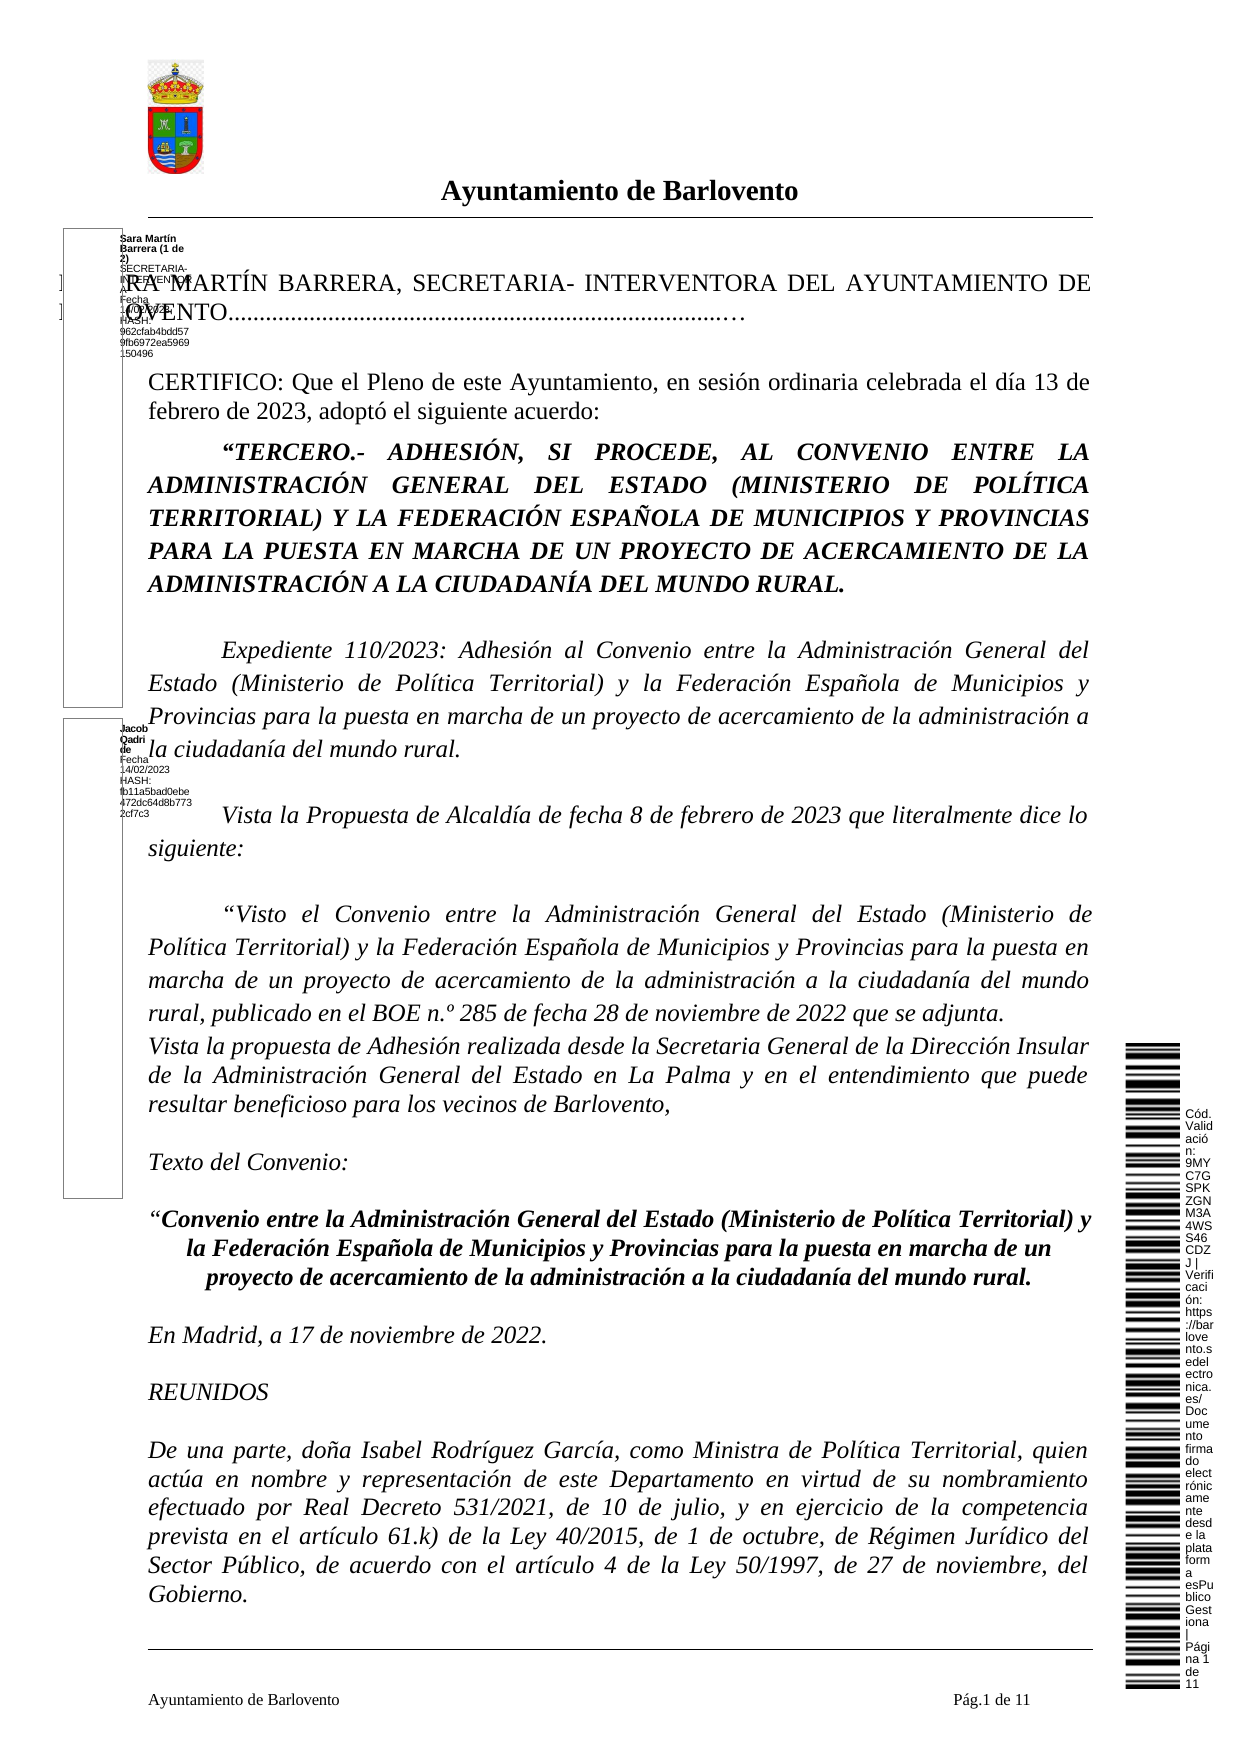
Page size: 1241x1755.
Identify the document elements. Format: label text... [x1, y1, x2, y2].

text Texto del Convenio: [148, 1147, 1125, 1175]
text De una parte, doña Isabel Rodríguez García, como Ministra de Política Territorial, quien actúa en nombre y representación de este Departamento en virtud de su nombramiento efectuado por Real Decreto 531/2021, de 10 de julio, y en ejercicio de la competencia prevista en el artículo 61.k) de la Ley 40/2015, de 1 de octubre, de Régimen Jurídico del Sector Público, de acuerdo con el artículo 4 de la Ley 50/1997, de 27 de noviembre, del Gobierno. [148, 1435, 1092, 1607]
subtitle Dª SARA MARTÍN BARRERA, SECRETARIA- INTERVENTORA DEL AYUNTAMIENTO DE BARLOVENTO...............................................................................… [123, 268, 1093, 326]
text Ayuntamiento de Barlovento Pág.1 de 11 [148, 1689, 1191, 1708]
text Vista la propuesta de Adhesión realizada desde la Secretaria General de la Dirección Insular de la Administración General del Estado en La Palma y en el entendimiento que puede resultar beneficioso para los vecinos de Barlovento, [148, 1031, 1092, 1117]
subtitle Dª SARA MARTÍN BARRERA, SECRETARIA- INTERVENTORA DEL AYUNTAMIENTO DE BARLOVENTO...............................................................................… [64, 229, 122, 707]
text CERTIFICO: Que el Pleno de este Ayuntamiento, en sesión ordinaria celebrada el día 13 de febrero de 2023, adoptó el siguiente acuerdo: [148, 367, 1092, 425]
text “Convenio entre la Administración General del Estado (Ministerio de Política Territorial) y la Federación Española de Municipios y Provincias para la puesta en marcha de un proyecto de acercamiento de la administración a la ciudadanía del mundo rural. [146, 1204, 1095, 1291]
text “TERCERO.- ADHESIÓN, SI PROCEDE, AL CONVENIO ENTRE LA ADMINISTRACIÓN GENERAL DEL ESTADO (MINISTERIO DE POLÍTICA TERRITORIAL) Y LA FEDERACIÓN ESPAÑOLA DE MUNICIPIOS Y PROVINCIAS PARA LA PUESTA EN MARCHA DE UN PROYECTO DE ACERCAMIENTO DE LA ADMINISTRACIÓN A LA CIUDADANÍA DEL MUNDO RURAL. [148, 437, 1093, 598]
text En Madrid, a 17 de noviembre de 2022. REUNIDOS [148, 1320, 662, 1406]
text “Visto el Convenio entre la Administración General del Estado (Ministerio de Política Territorial) y la Federación Española de Municipios y Provincias para la puesta en marcha de un proyecto de acercamiento de la administración a la ciudadanía del mundo rural, publicado en el BOE n.º 285 de fecha 28 de noviembre de 2022 que se adjunta. [148, 899, 1092, 1027]
text Expediente 110/2023: Adhesión al Convenio entre la Administración General del Estado (Ministerio de Política Territorial) y la Federación Española de Municipios y Provincias para la puesta en marcha de un proyecto de acercamiento de la administración a la ciudadanía del mundo rural. [148, 635, 1092, 763]
text [64, 719, 122, 1198]
text Cód. Validación: 9MYC7GSPKZGNM3A4WSS46CDZJ | Verificación: https://barlovento.sedelectronica.es/ Documento firmado electrónicamente desde la plataforma esPublico Gestiona | Página 1 de 11 [1185, 1109, 1214, 1691]
text Vista la Propuesta de Alcaldía de fecha 8 de febrero de 2023 que literalmente dice lo siguiente: [148, 800, 1091, 862]
